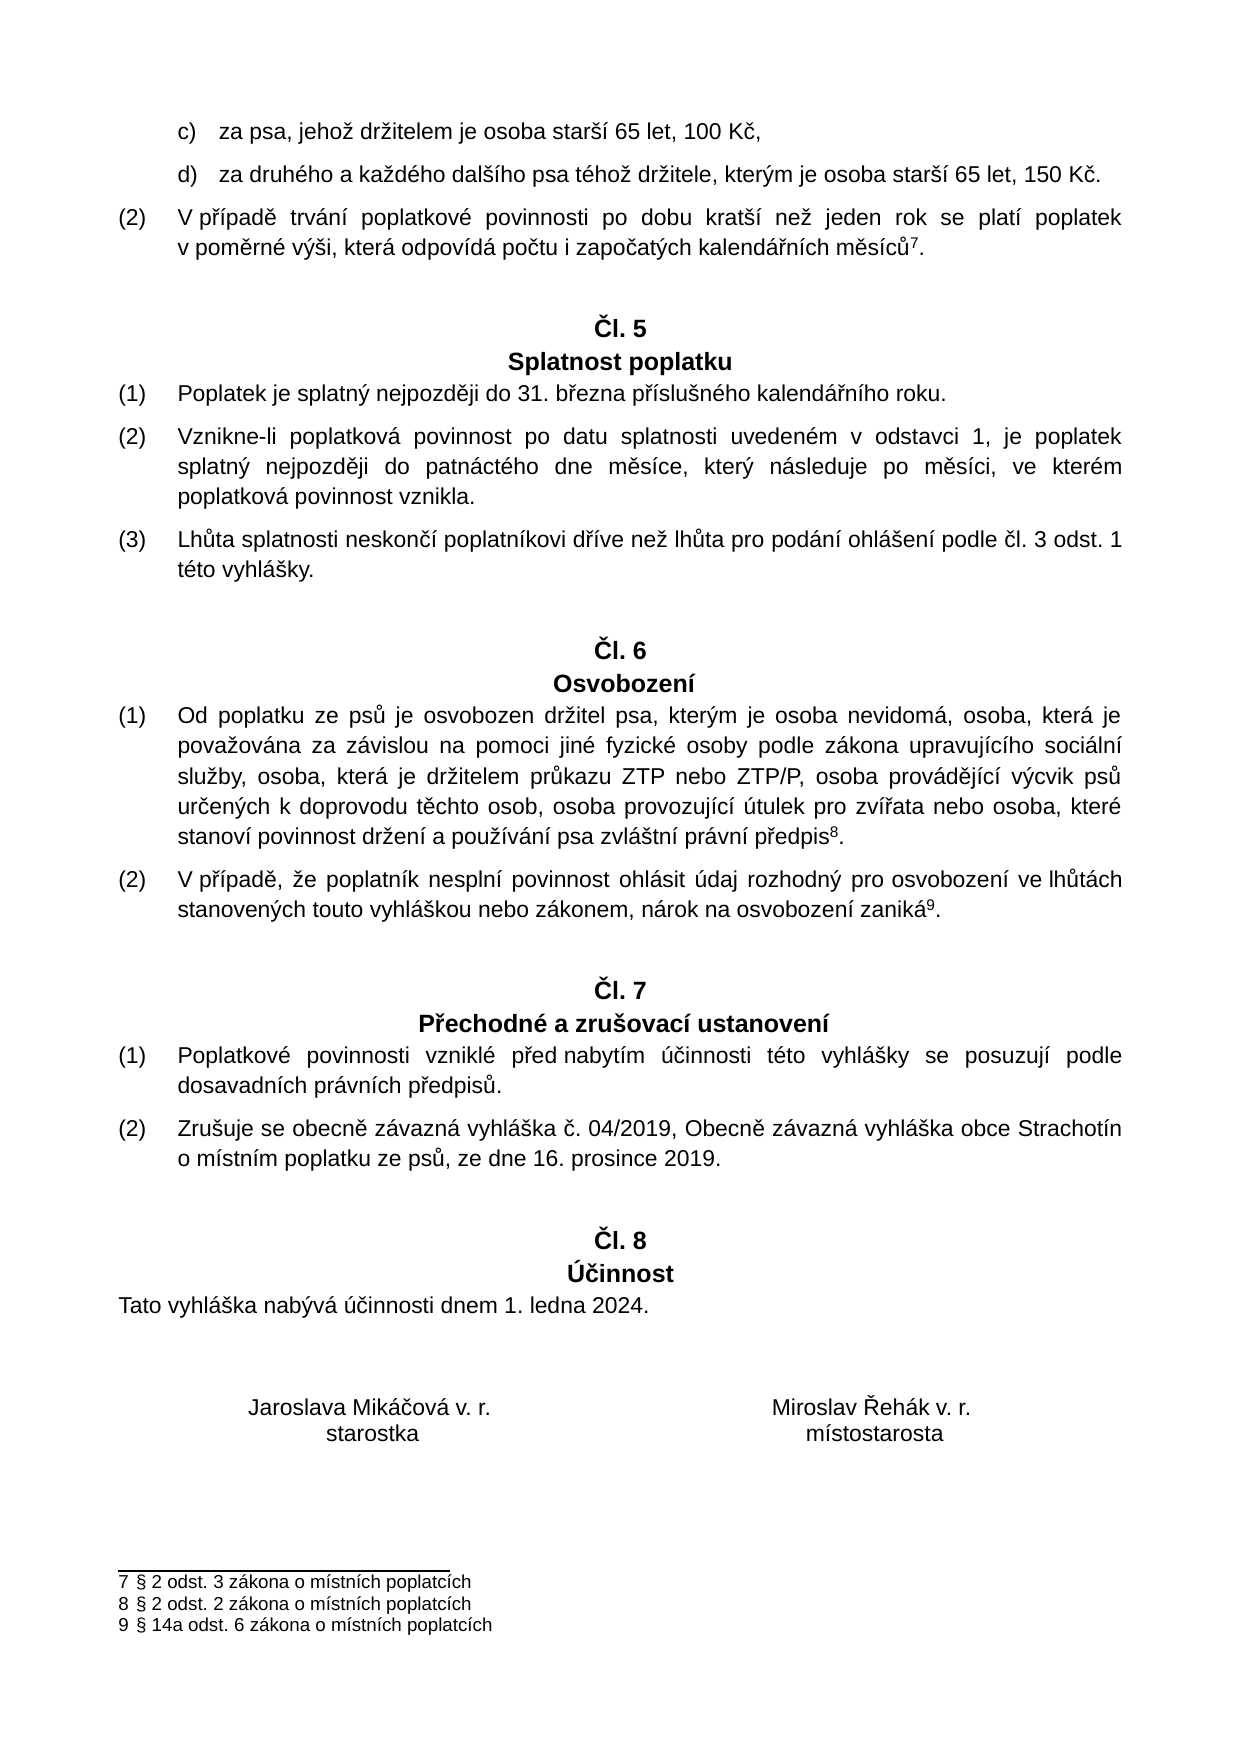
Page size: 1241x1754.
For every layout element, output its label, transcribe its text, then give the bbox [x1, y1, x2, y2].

list V případě trvání poplatkové povinnosti po dobu kratší než jeden rok se platí poplatek v poměrné výši, která odpovídá počtu i započatých kalendářních měsíců. [118, 203, 1122, 260]
list § 2 odst. 2 zákona o místních poplatcích [118, 1592, 1122, 1614]
list § 2 odst. 3 zákona o místních poplatcích [118, 1571, 1122, 1592]
subtitle Čl. 6 Osvobození [118, 636, 1122, 698]
table_header Jaroslava Mikáčová v. r. starostka [118, 1334, 620, 1452]
list Poplatkové povinnosti vzniklé před nabytím účinnosti této vyhlášky se posuzují podle dosavadních právních předpisů. [118, 1042, 1122, 1099]
list za druhého a každého dalšího psa téhož držitele, kterým je osoba starší 65 let, 150 Kč. [177, 161, 1122, 187]
table_header Miroslav Řehák v. r. místostarosta [620, 1334, 1122, 1452]
list Od poplatku ze psů je osvobozen držitel psa, kterým je osoba nevidomá, osoba, která je považována za závislou na pomoci jiné fyzické osoby podle zákona upravujícího sociální služby, osoba, která je držitelem průkazu ZTP nebo ZTP/P, osoba provádějící výcvik psů určených k doprovodu těchto osob, osoba provozující útulek pro zvířata nebo osoba, které stanoví povinnost držení a používání psa zvláštní právní předpis. [118, 702, 1122, 849]
subtitle Čl. 7 Přechodné a zrušovací ustanovení [118, 976, 1122, 1038]
list Vznikne-li poplatková povinnost po datu splatnosti uvedeném v odstavci 1, je poplatek splatný nejpozději do patnáctého dne měsíce, který následuje po měsíci, ve kterém poplatková povinnost vznikla. [118, 423, 1122, 509]
text Tato vyhláška nabývá účinnosti dnem 1. ledna 2024. [118, 1292, 1122, 1318]
list Lhůta splatnosti neskončí poplatníkovi dříve než lhůta pro podání ohlášení podle čl. 3 odst. 1 této vyhlášky. [118, 526, 1122, 582]
list za psa, jehož držitelem je osoba starší 65 let, 100 Kč, [177, 118, 1122, 144]
subtitle Čl. 5 Splatnost poplatku [118, 314, 1122, 376]
subtitle Čl. 8 Účinnost [118, 1226, 1122, 1287]
list Zrušuje se obecně závazná vyhláška č. 04/2019, Obecně závazná vyhláška obce Strachotín o místním poplatku ze psů, ze dne 16. prosince 2019. [118, 1115, 1122, 1172]
list Poplatek je splatný nejpozději do 31. března příslušného kalendářního roku. [118, 380, 1122, 406]
list V případě, že poplatník nesplní povinnost ohlásit údaj rozhodný pro osvobození ve lhůtách stanovených touto vyhláškou nebo zákonem, nárok na osvobození zaniká. [118, 866, 1122, 922]
list § 14a odst. 6 zákona o místních poplatcích [118, 1614, 1122, 1635]
